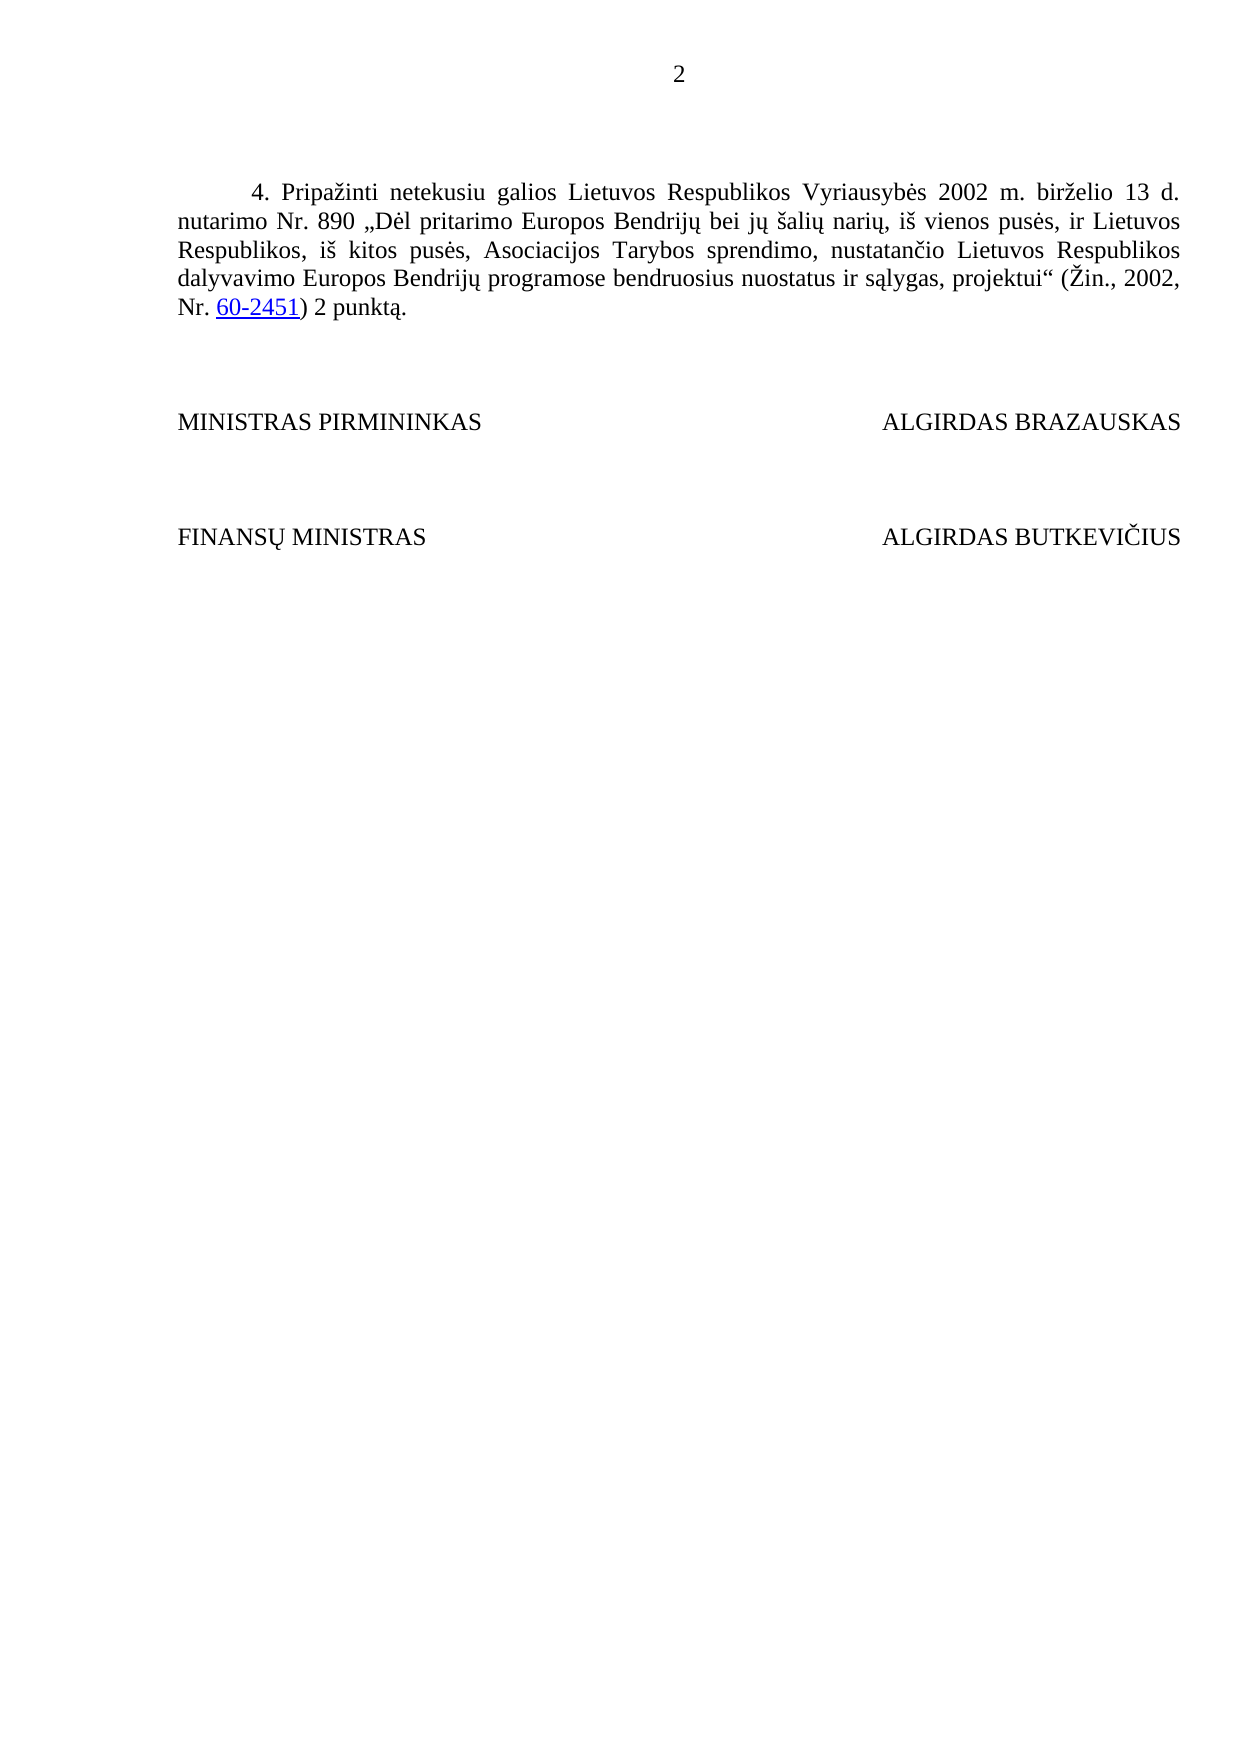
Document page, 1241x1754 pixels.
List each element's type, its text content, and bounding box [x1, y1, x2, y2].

text MINISTRAS PIRMININKAS ALGIRDAS BRAZAUSKAS [177, 407, 1181, 436]
text 4. Pripažinti netekusiu galios Lietuvos Respublikos Vyriausybės 2002 m. birželio 13 d. nutarimo Nr. 890 „Dėl pritarimo Europos Bendrijų bei jų šalių narių, iš vienos pusės, ir Lietuvos Respublikos, iš kitos pusės, Asociacijos Tarybos sprendimo, nustatančio Lietuvos Respublikos dalyvavimo Europos Bendrijų programose bendruosius nuostatus ir sąlygas, projektui“ (Žin., 2002, Nr. 60-2451) 2 punktą. [177, 177, 1181, 321]
text FINANSŲ MINISTRAS ALGIRDAS BUTKEVIČIUS [177, 522, 1181, 551]
